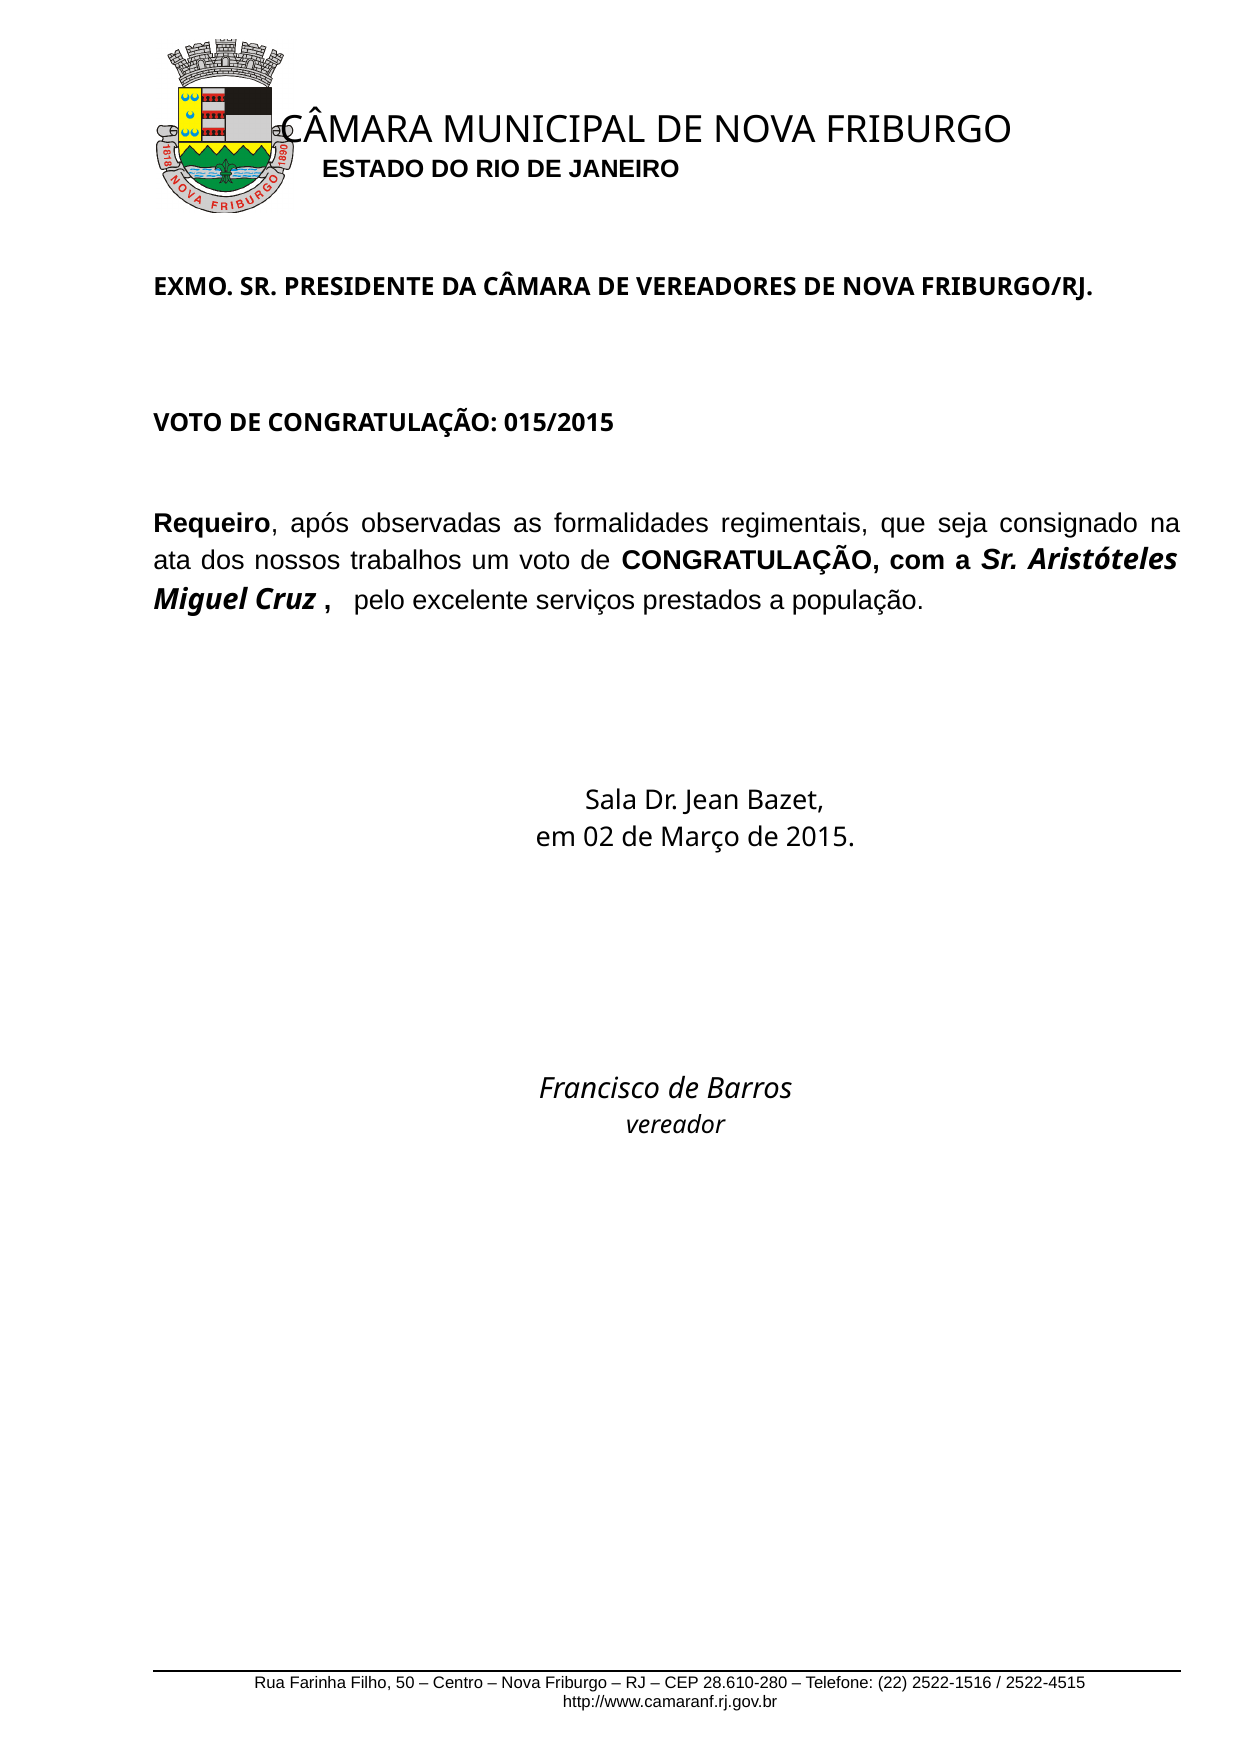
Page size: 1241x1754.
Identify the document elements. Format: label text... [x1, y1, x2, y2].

text VOTO DE CONGRATULAÇÃO: 015/2015 [153, 405, 1181, 439]
list Sala Dr. Jean Bazet, [191, 781, 1181, 817]
text vereador [153, 1107, 1181, 1141]
text Requeiro, após observadas as formalidades regimentais, que seja consignado na ata dos nossos trabalhos um voto de CONGRATULAÇÃO, com a Sr. Aristóteles Miguel Cruz , pelo excelente serviços prestados a população. [153, 507, 1181, 618]
text Francisco de Barros [153, 1067, 1181, 1107]
text em 02 de Março de 2015. [153, 817, 1181, 854]
text EXMO. SR. PRESIDENTE DA CÂMARA DE VEREADORES DE NOVA FRIBURGO/RJ. [153, 269, 1181, 303]
